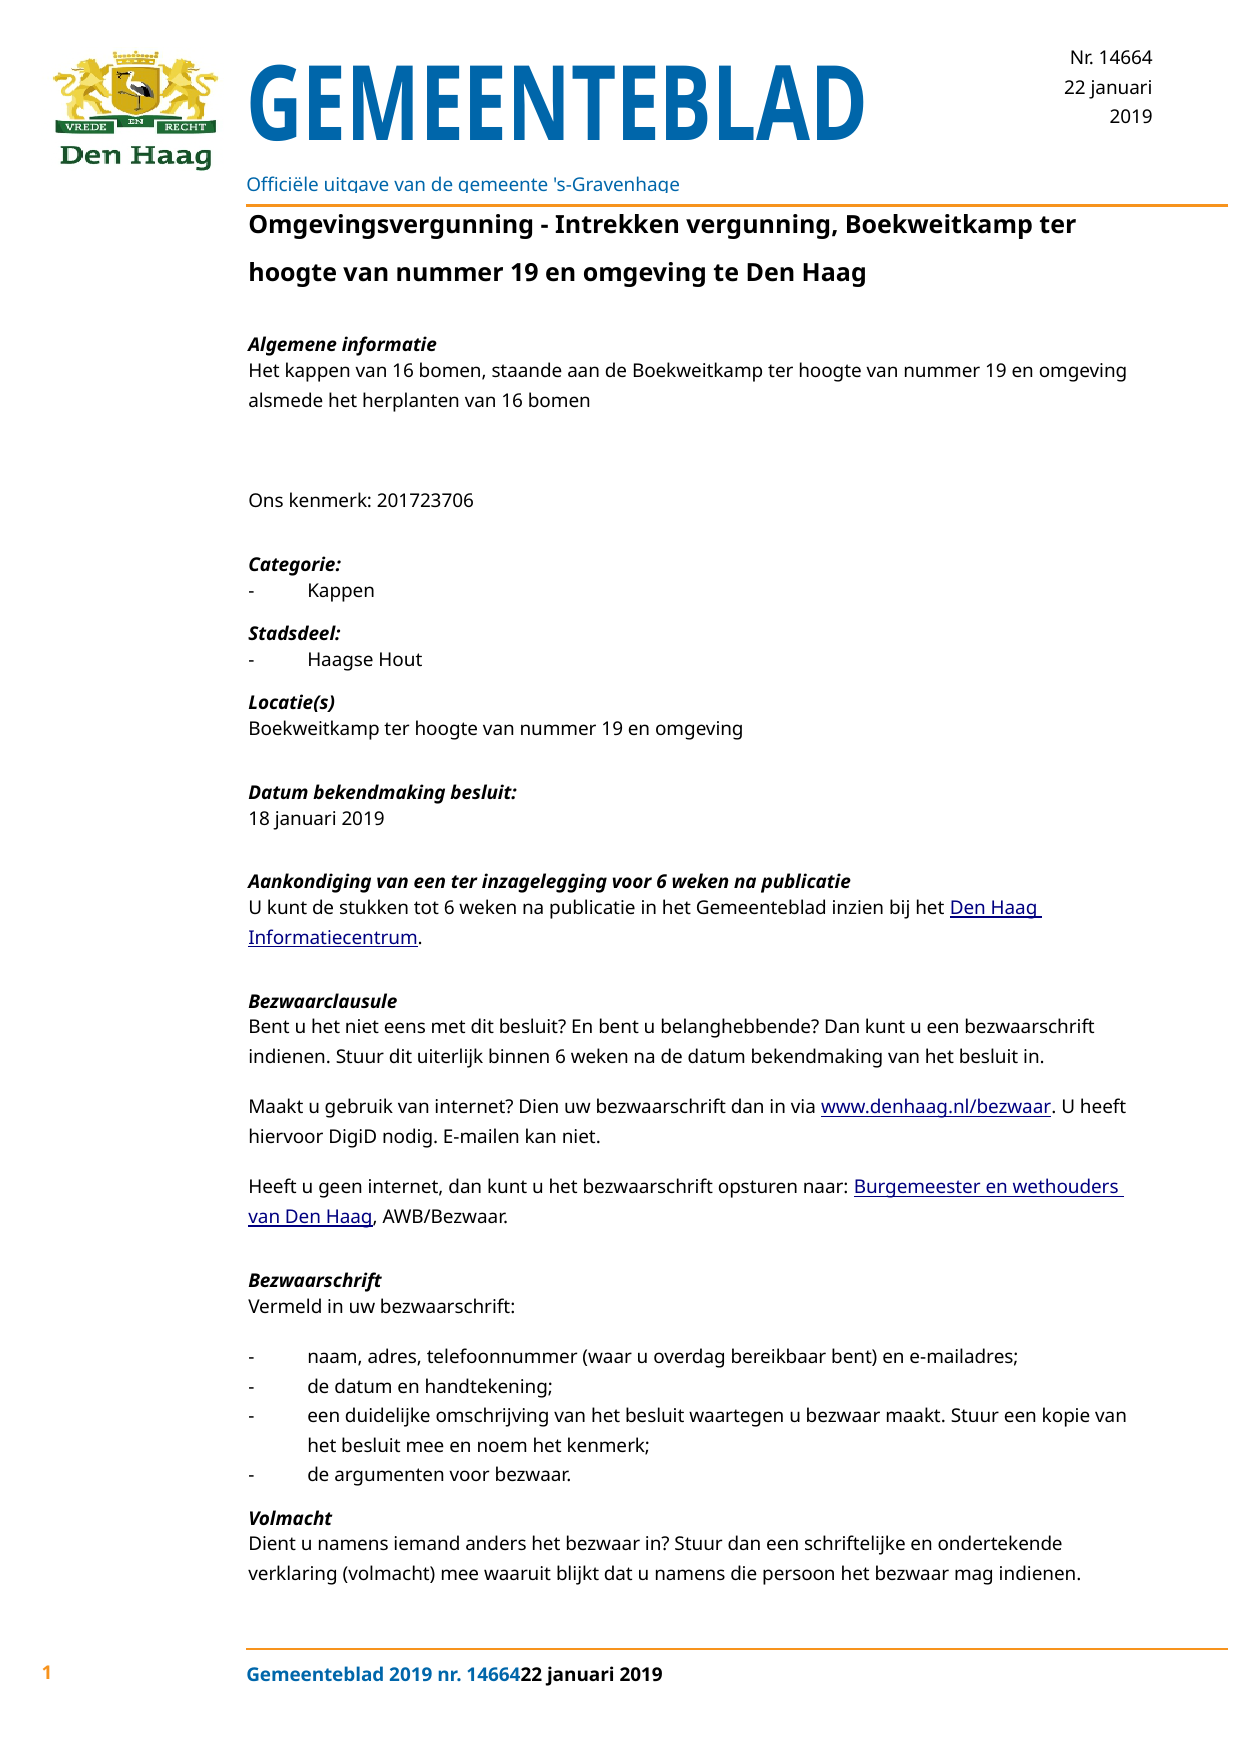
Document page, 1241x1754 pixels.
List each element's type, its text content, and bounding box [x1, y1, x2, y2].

picture [41, 47, 231, 172]
list de datum en handtekening; [248, 1373, 1152, 1399]
text Het kappen van 16 bomen, staande aan de Boekweitkamp ter hoogte van nummer 19 en omgeving alsmede het herplanten van 16 bomen [248, 357, 1152, 412]
text Datum bekendmaking besluit: [248, 779, 1152, 805]
text Ons kenmerk: 201723706 [248, 488, 1152, 513]
text Bent u het niet eens met dit besluit? En bent u belanghebbende? Dan kunt u een bezwaarschrift indienen. Stuur dit uiterlijk binnen 6 weken na de datum bekendmaking van het besluit in. [248, 1014, 1152, 1069]
text Boekweitkamp ter hoogte van nummer 19 en omgeving [248, 715, 1152, 741]
list Kappen [248, 577, 1152, 603]
text 18 januari 2019 [248, 805, 1152, 830]
text Categorie: [248, 552, 1152, 577]
text U kunt de stukken tot 6 weken na publicatie in het Gemeenteblad inzien bij het Den Haag Informatiecentrum. [248, 894, 1152, 950]
text Stadsdeel: [248, 620, 1152, 646]
text Dient u namens iemand anders het bezwaar in? Stuur dan een schriftelijke en ondertekende verklaring (volmacht) mee waaruit blijkt dat u namens die persoon het bezwaar mag indienen. [248, 1531, 1152, 1586]
list naam, adres, telefoonnummer (waar u overdag bereikbaar bent) en e-mailadres; [248, 1343, 1152, 1369]
text Bezwaarschrift [248, 1267, 1152, 1293]
text Aankondiging van een ter inzagelegging voor 6 weken na publicatie [248, 869, 1152, 894]
text Omgevingsvergunning - Intrekken vergunning, Boekweitkamp ter hoogte van nummer 19 en omgeving te Den Haag [248, 207, 1152, 288]
text Heeft u geen internet, dan kunt u het bezwaarschrift opsturen naar: Burgemeester en wethouders van Den Haag, AWB/Bezwaar. [248, 1174, 1152, 1229]
text Maakt u gebruik van internet? Dien uw bezwaarschrift dan in via www.denhaag.nl/bezwaar. U heeft hiervoor DigiD nodig. E-mailen kan niet. [248, 1094, 1152, 1149]
text Bezwaarclausule [248, 988, 1152, 1014]
list de argumenten voor bezwaar. [248, 1462, 1152, 1487]
text Locatie(s) [248, 689, 1152, 715]
list Haagse Hout [248, 646, 1152, 672]
text Vermeld in uw bezwaarschrift: [248, 1293, 1152, 1319]
text Volmacht [248, 1505, 1152, 1531]
list een duidelijke omschrijving van het besluit waartegen u bezwaar maakt. Stuur een kopie van het besluit mee en noem het kenmerk; [248, 1402, 1152, 1458]
text Algemene informatie [248, 331, 1152, 357]
